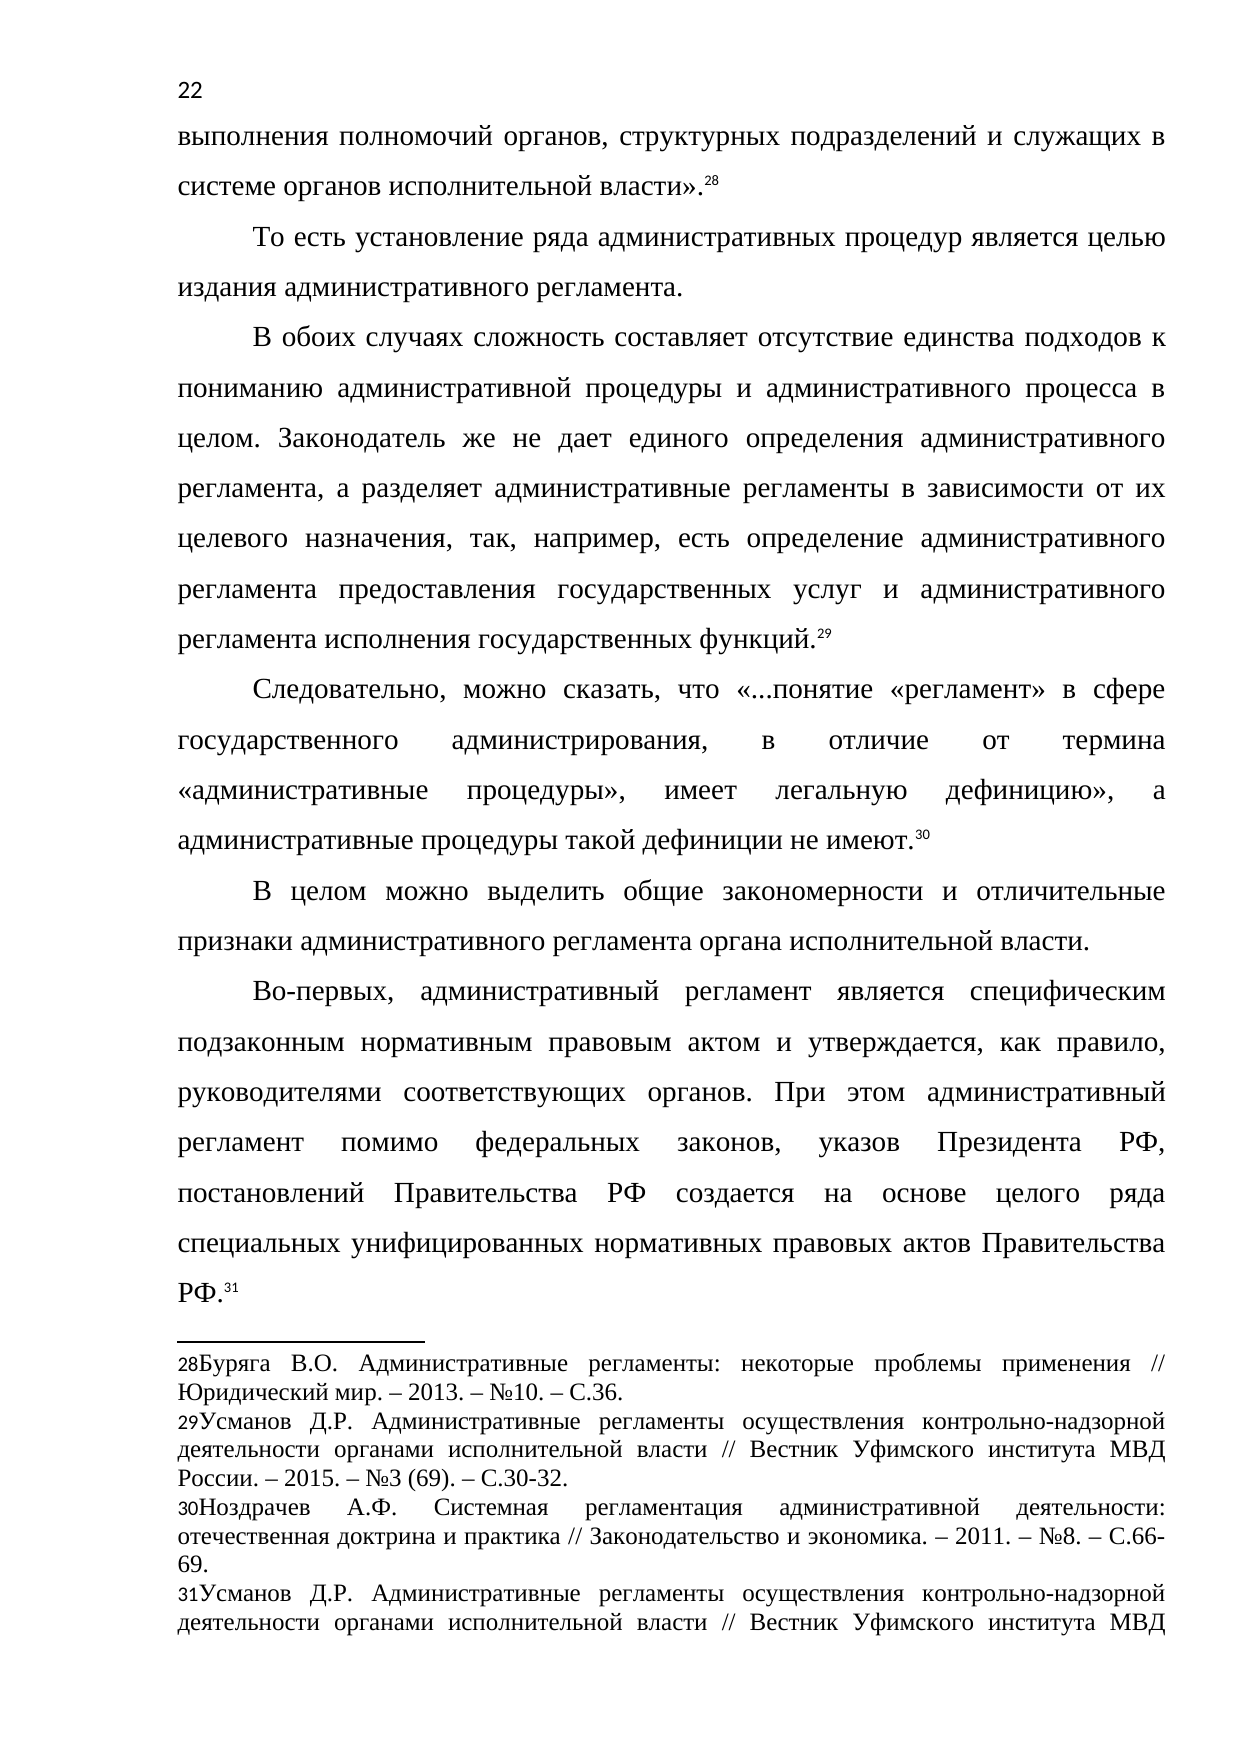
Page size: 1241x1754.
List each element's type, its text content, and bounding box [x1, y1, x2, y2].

text Следовательно, можно сказать, что «...понятие «регламент» в сфере государственного администрирования, в отличие от термина «административные процедуры», имеет легальную дефиницию», а административные процедуры такой дефиниции не имеют. [177, 672, 1166, 856]
text Усманов Д.Р. Административные регламенты осуществления контрольно-надзорной деятельности органами исполнительной власти // Вестник Уфимского института МВД России. – 2015. – №3 (69). – С.30-32. [177, 1406, 1166, 1492]
text Ноздрачев А.Ф. Системная регламентация административной деятельности: отечественная доктрина и практика // Законодательство и экономика. – 2011. – №8. – С.66-69. [177, 1492, 1166, 1578]
text Во-первых, административный регламент является специфическим подзаконным нормативным правовым актом и утверждается, как правило, руководителями соответствующих органов. При этом административный регламент помимо федеральных законов, указов Президента РФ, постановлений Правительства РФ создается на основе целого ряда специальных унифицированных нормативных правовых актов Правительства РФ. [177, 973, 1166, 1309]
text Усманов Д.Р. Административные регламенты осуществления контрольно-надзорной деятельности органами исполнительной власти // Вестник Уфимского института МВД [177, 1578, 1166, 1636]
text В целом можно выделить общие закономерности и отличительные признаки административного регламента органа исполнительной власти. [177, 873, 1166, 957]
text выполнения полномочий органов, структурных подразделений и служащих в системе органов исполнительной власти». [177, 118, 1166, 202]
text В обоих случаях сложность составляет отсутствие единства подходов к пониманию административной процедуры и административного процесса в целом. Законодатель же не дает единого определения административного регламента, а разделяет административные регламенты в зависимости от их целевого назначения, так, например, есть определение административного регламента предоставления государственных услуг и административного регламента исполнения государственных функций. [177, 319, 1166, 655]
text Буряга В.О. Административные регламенты: некоторые проблемы применения // Юридический мир. – 2013. – №10. – С.36. [177, 1348, 1166, 1406]
text То есть установление ряда административных процедур является целью издания административного регламента. [177, 219, 1166, 303]
